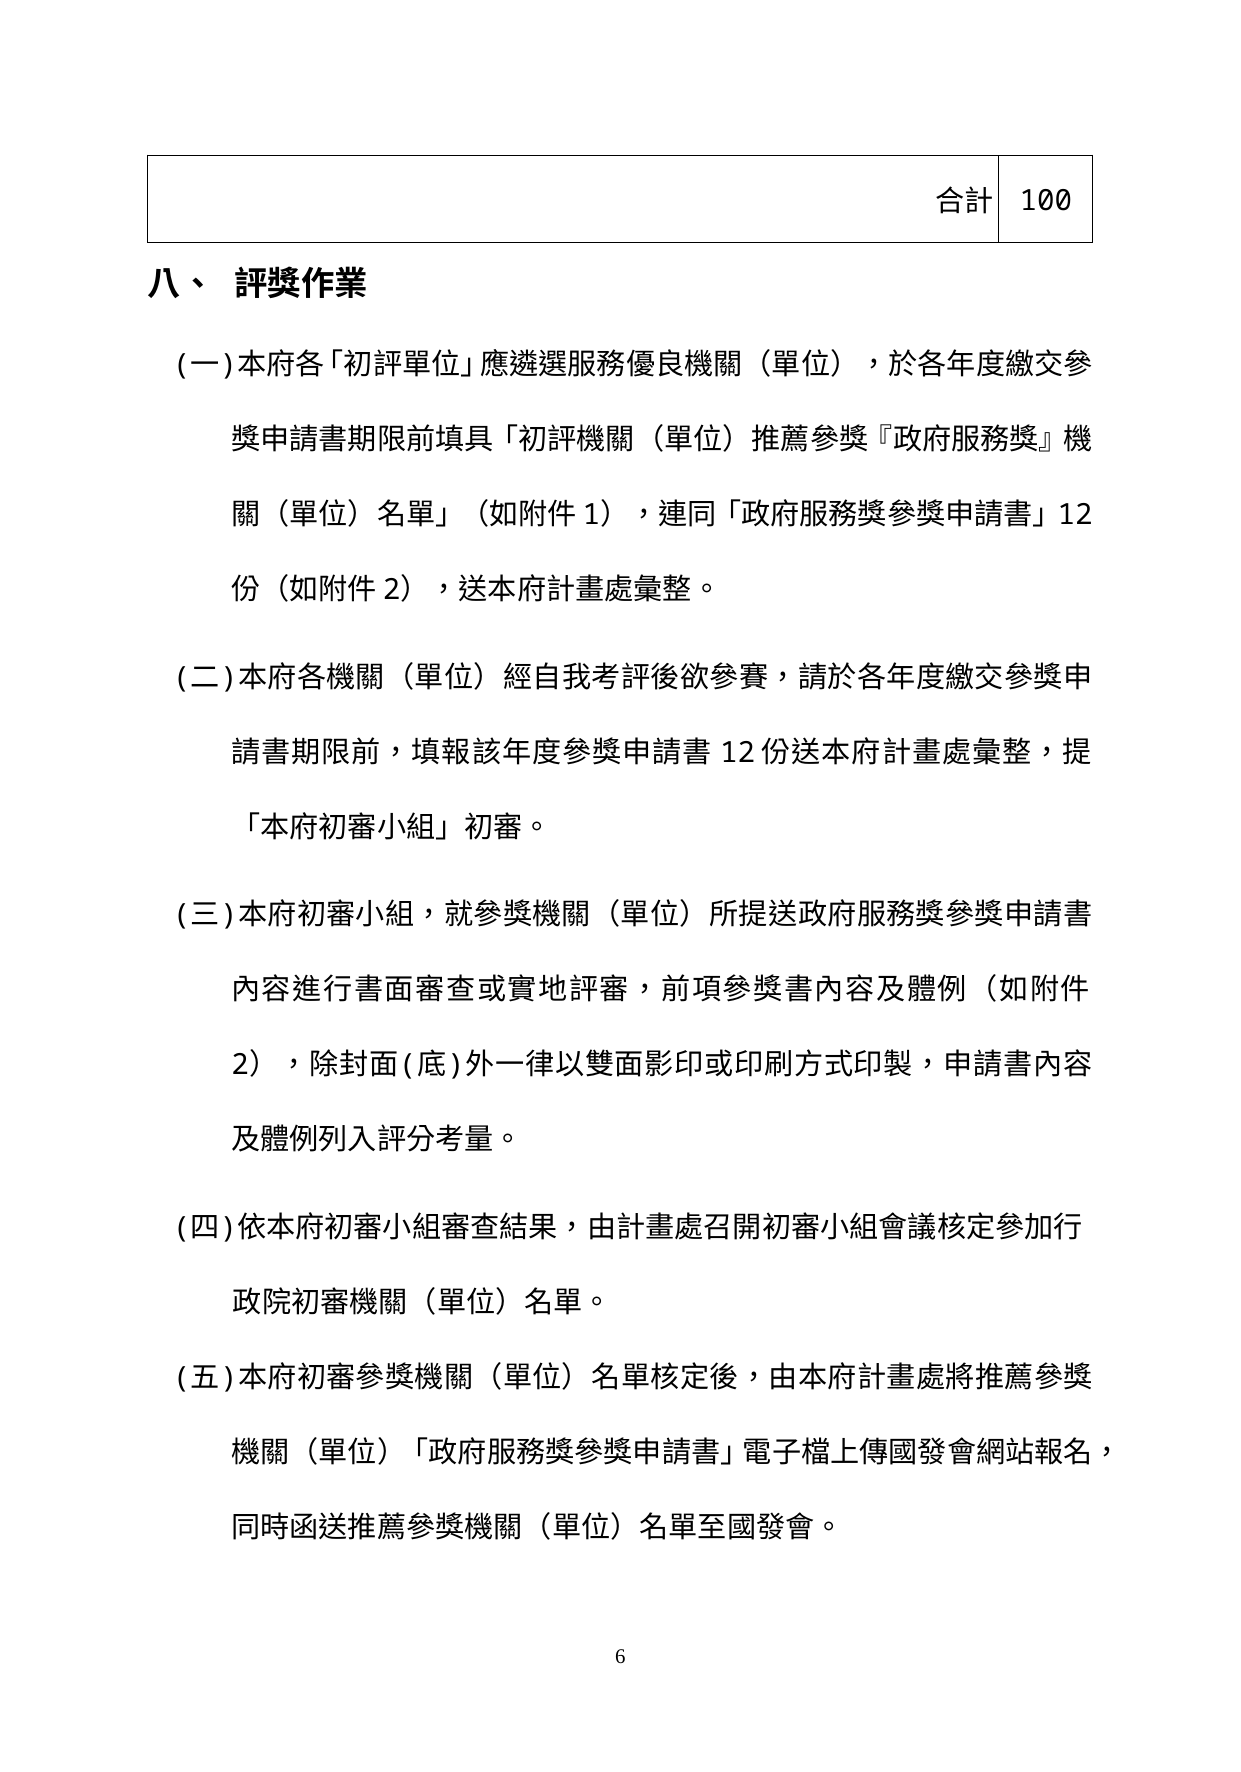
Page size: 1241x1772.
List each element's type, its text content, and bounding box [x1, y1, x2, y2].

text (三)本府初審小組，就參獎機關（單位）所提送政府服務獎參獎申請書內容進行書面審查或實地評審，前項參獎書內容及體例（如附件2），除封面(底)外一律以雙面影印或印刷方式印製，申請書內容及體例列入評分考量。 [173, 874, 1092, 1174]
text (二)本府各機關（單位）經自我考評後欲參賽，請於各年度繳交參獎申請書期限前，填報該年度參獎申請書12份送本府計畫處彙整，提「本府初審小組」初審。 [173, 637, 1092, 862]
text 八、 評獎作業 [148, 243, 1092, 318]
table_cell 100 [999, 156, 1092, 242]
text (五)本府初審參獎機關（單位）名單核定後，由本府計畫處將推薦參獎機關（單位）「政府服務獎參獎申請書」電子檔上傳國發會網站報名，同時函送推薦參獎機關（單位）名單至國發會。 [173, 1337, 1092, 1562]
text (一)本府各「初評單位」應遴選服務優良機關（單位），於各年度繳交參獎申請書期限前填具「初評機關（單位）推薦參獎『政府服務獎』機關（單位）名單」（如附件1），連同「政府服務獎參獎申請書」12份（如附件2），送本府計畫處彙整。 [173, 324, 1092, 624]
table_cell 合計 [148, 156, 998, 242]
text (四)依本府初審小組審查結果，由計畫處召開初審小組會議核定參加行 [173, 1187, 1092, 1262]
text 政院初審機關（單位）名單。 [173, 1262, 1092, 1337]
